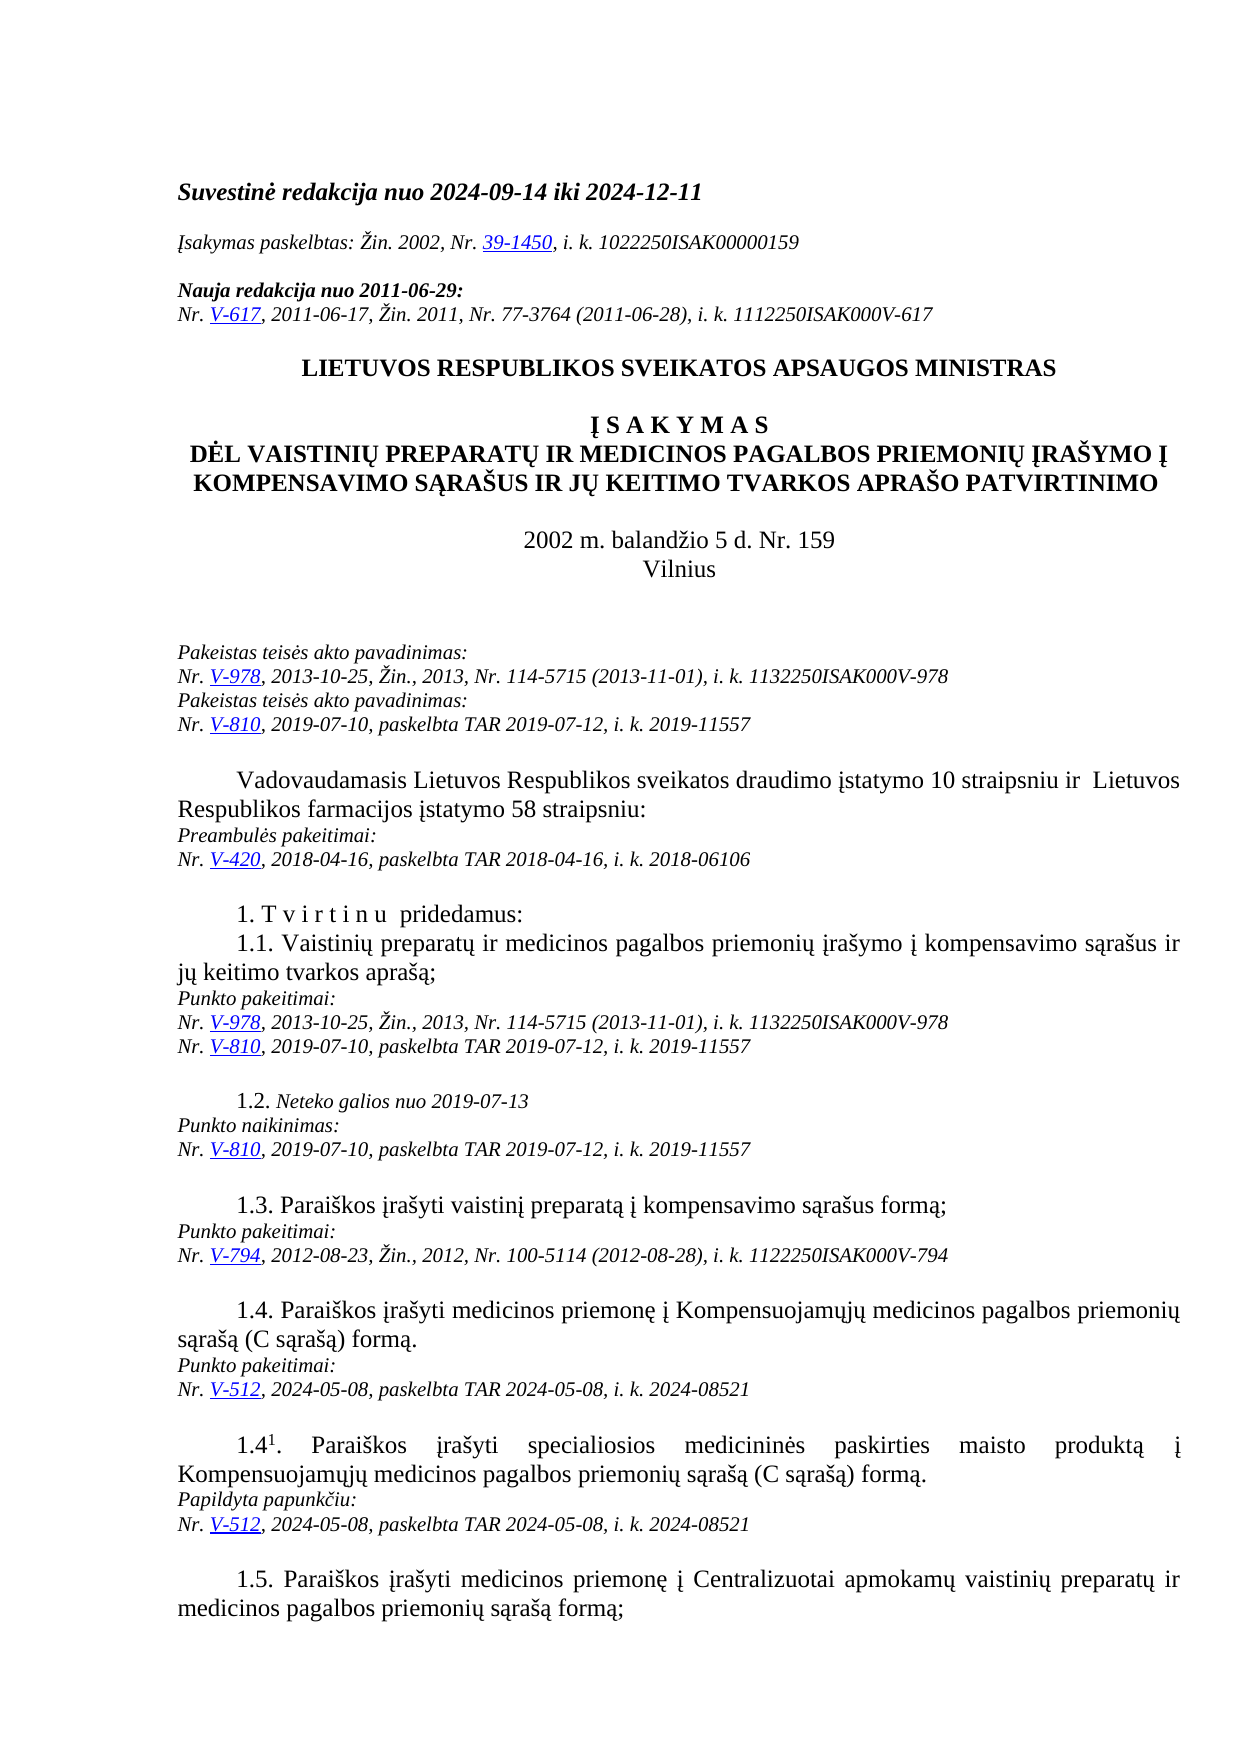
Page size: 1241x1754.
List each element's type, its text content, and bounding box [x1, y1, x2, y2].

text 1. Tvirtinu pridedamus: [177, 899, 1181, 928]
text Suvestinė redakcija nuo 2024-09-14 iki 2024-12-11 [177, 177, 1181, 206]
text Įsakymas paskelbtas: Žin. 2002, Nr. 39-1450, i. k. 1022250ISAK00000159 [177, 230, 1181, 254]
text Punkto pakeitimai: [177, 1353, 1181, 1377]
text Nr. V-810, 2019-07-10, paskelbta TAR 2019-07-12, i. k. 2019-11557 [177, 1034, 1181, 1058]
text Nr. V-978, 2013-10-25, Žin., 2013, Nr. 114-5715 (2013-11-01), i. k. 1132250ISAK000V-978 [177, 1010, 1181, 1034]
text Punkto pakeitimai: [177, 1219, 1181, 1243]
text 1.1. Vaistinių preparatų ir medicinos pagalbos priemonių įrašymo į kompensavimo sąrašus ir jų keitimo tvarkos aprašą; [177, 928, 1181, 986]
text Nr. V-420, 2018-04-16, paskelbta TAR 2018-04-16, i. k. 2018-06106 [177, 847, 1181, 871]
text Pakeistas teisės akto pavadinimas: [177, 688, 1181, 712]
text 2002 m. balandžio 5 d. Nr. 159 [177, 525, 1181, 554]
text Vadovaudamasis Lietuvos Respublikos sveikatos draudimo įstatymo 10 straipsniu ir Lietuvos Respublikos farmacijos įstatymo 58 straipsniu: [177, 765, 1181, 823]
text Punkto pakeitimai: [177, 986, 1181, 1010]
text DĖL VAISTINIŲ PREPARATŲ IR MEDICINOS PAGALBOS PRIEMONIŲ ĮRAŠYMO Į KOMPENSAVIMO SĄRAŠUS IR JŲ KEITIMO TVARKOS APRAŠO PATVIRTINIMO [177, 439, 1181, 496]
text 1.4. Paraiškos įrašyti medicinos priemonę į Kompensuojamųjų medicinos pagalbos priemonių sąrašą (C sąrašą) formą. [177, 1296, 1181, 1353]
text Nr. V-810, 2019-07-10, paskelbta TAR 2019-07-12, i. k. 2019-11557 [177, 712, 1181, 736]
text Pakeistas teisės akto pavadinimas: [177, 640, 1181, 664]
text ĮSAKYMAS [177, 410, 1181, 439]
text Nr. V-617, 2011-06-17, Žin. 2011, Nr. 77-3764 (2011-06-28), i. k. 1112250ISAK000V-617 [177, 302, 1181, 326]
text LIETUVOS RESPUBLIKOS SVEIKATOS APSAUGOS MINISTRAS [177, 353, 1181, 381]
text Nauja redakcija nuo 2011-06-29: [177, 278, 1181, 302]
text Nr. V-810, 2019-07-10, paskelbta TAR 2019-07-12, i. k. 2019-11557 [177, 1137, 1181, 1161]
text Papildyta papunkčiu: [177, 1487, 1181, 1511]
text 1.2. Neteko galios nuo 2019-07-13 [177, 1087, 1181, 1113]
text 1.3. Paraiškos įrašyti vaistinį preparatą į kompensavimo sąrašus formą; [177, 1190, 1181, 1219]
text Nr. V-978, 2013-10-25, Žin., 2013, Nr. 114-5715 (2013-11-01), i. k. 1132250ISAK000V-978 [177, 664, 1181, 688]
text 1.5. Paraiškos įrašyti medicinos priemonę į Centralizuotai apmokamų vaistinių preparatų ir medicinos pagalbos priemonių sąrašą formą; [177, 1564, 1181, 1622]
text Nr. V-794, 2012-08-23, Žin., 2012, Nr. 100-5114 (2012-08-28), i. k. 1122250ISAK000V-794 [177, 1243, 1181, 1267]
text Punkto naikinimas: [177, 1113, 1181, 1137]
text 1.41. Paraiškos įrašyti specialiosios medicininės paskirties maisto produktą į Kompensuojamųjų medicinos pagalbos priemonių sąrašą (C sąrašą) formą. [177, 1430, 1181, 1487]
text Preambulės pakeitimai: [177, 823, 1181, 847]
text Nr. V-512, 2024-05-08, paskelbta TAR 2024-05-08, i. k. 2024-08521 [177, 1377, 1181, 1401]
text Nr. V-512, 2024-05-08, paskelbta TAR 2024-05-08, i. k. 2024-08521 [177, 1511, 1181, 1536]
text Vilnius [177, 554, 1181, 583]
